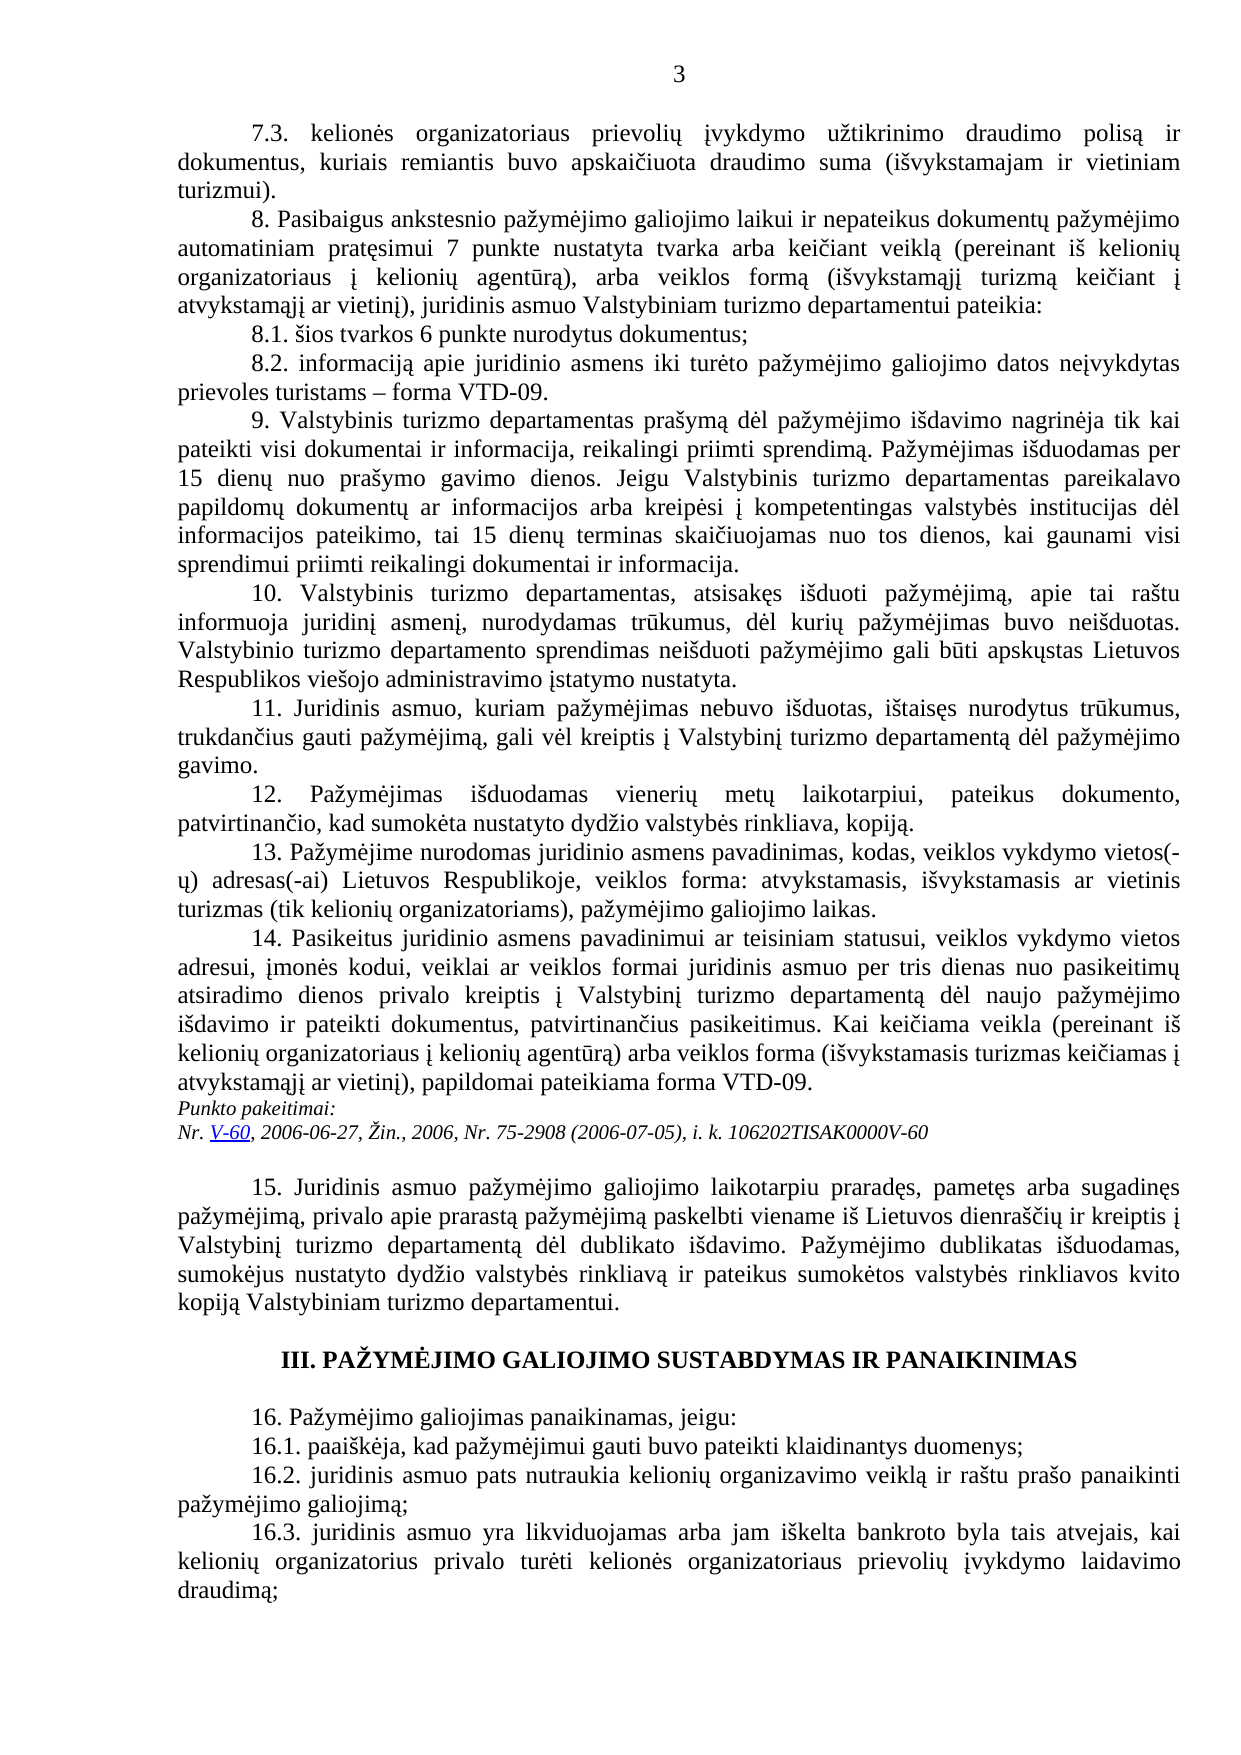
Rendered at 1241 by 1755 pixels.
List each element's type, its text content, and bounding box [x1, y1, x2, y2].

text Nr. V-60, 2006-06-27, Žin., 2006, Nr. 75-2908 (2006-07-05), i. k. 106202TISAK0000V-60 [177, 1120, 1181, 1144]
text 7.3. kelionės organizatoriaus prievolių įvykdymo užtikrinimo draudimo polisą ir dokumentus, kuriais remiantis buvo apskaičiuota draudimo suma (išvykstamajam ir vietiniam turizmui). [177, 118, 1181, 204]
text 8.2. informaciją apie juridinio asmens iki turėto pažymėjimo galiojimo datos neįvykdytas prievoles turistams – forma VTD-09. [177, 348, 1181, 406]
text 12. Pažymėjimas išduodamas vienerių metų laikotarpiui, pateikus dokumento, patvirtinančio, kad sumokėta nustatyto dydžio valstybės rinkliava, kopiją. [177, 779, 1181, 837]
text 16. Pažymėjimo galiojimas panaikinamas, jeigu: [177, 1402, 1181, 1431]
text 8.1. šios tvarkos 6 punkte nurodytus dokumentus; [177, 319, 1181, 348]
text 16.1. paaiškėja, kad pažymėjimui gauti buvo pateikti klaidinantys duomenys; [177, 1431, 1181, 1460]
text 10. Valstybinis turizmo departamentas, atsisakęs išduoti pažymėjimą, apie tai raštu informuoja juridinį asmenį, nurodydamas trūkumus, dėl kurių pažymėjimas buvo neišduotas. Valstybinio turizmo departamento sprendimas neišduoti pažymėjimo gali būti apskųstas Lietuvos Respublikos viešojo administravimo įstatymo nustatyta. [177, 578, 1181, 693]
text III. PAŽYMĖJIMO GALIOJIMO SUSTABDYMAS IR PANAIKINIMAS [177, 1345, 1181, 1374]
text 8. Pasibaigus ankstesnio pažymėjimo galiojimo laikui ir nepateikus dokumentų pažymėjimo automatiniam pratęsimui 7 punkte nustatyta tvarka arba keičiant veiklą (pereinant iš kelionių organizatoriaus į kelionių agentūrą), arba veiklos formą (išvykstamąjį turizmą keičiant į atvykstamąjį ar vietinį), juridinis asmuo Valstybiniam turizmo departamentui pateikia: [177, 204, 1181, 319]
text 14. Pasikeitus juridinio asmens pavadinimui ar teisiniam statusui, veiklos vykdymo vietos adresui, įmonės kodui, veiklai ar veiklos formai juridinis asmuo per tris dienas nuo pasikeitimų atsiradimo dienos privalo kreiptis į Valstybinį turizmo departamentą dėl naujo pažymėjimo išdavimo ir pateikti dokumentus, patvirtinančius pasikeitimus. Kai keičiama veikla (pereinant iš kelionių organizatoriaus į kelionių agentūrą) arba veiklos forma (išvykstamasis turizmas keičiamas į atvykstamąjį ar vietinį), papildomai pateikiama forma VTD-09. [177, 923, 1181, 1096]
text Punkto pakeitimai: [177, 1096, 1181, 1120]
text 13. Pažymėjime nurodomas juridinio asmens pavadinimas, kodas, veiklos vykdymo vietos(-ų) adresas(-ai) Lietuvos Respublikoje, veiklos forma: atvykstamasis, išvykstamasis ar vietinis turizmas (tik kelionių organizatoriams), pažymėjimo galiojimo laikas. [177, 837, 1181, 923]
text 9. Valstybinis turizmo departamentas prašymą dėl pažymėjimo išdavimo nagrinėja tik kai pateikti visi dokumentai ir informacija, reikalingi priimti sprendimą. Pažymėjimas išduodamas per 15 dienų nuo prašymo gavimo dienos. Jeigu Valstybinis turizmo departamentas pareikalavo papildomų dokumentų ar informacijos arba kreipėsi į kompetentingas valstybės institucijas dėl informacijos pateikimo, tai 15 dienų terminas skaičiuojamas nuo tos dienos, kai gaunami visi sprendimui priimti reikalingi dokumentai ir informacija. [177, 406, 1181, 578]
text 16.3. juridinis asmuo yra likviduojamas arba jam iškelta bankroto byla tais atvejais, kai kelionių organizatorius privalo turėti kelionės organizatoriaus prievolių įvykdymo laidavimo draudimą; [177, 1517, 1181, 1604]
text 11. Juridinis asmuo, kuriam pažymėjimas nebuvo išduotas, ištaisęs nurodytus trūkumus, trukdančius gauti pažymėjimą, gali vėl kreiptis į Valstybinį turizmo departamentą dėl pažymėjimo gavimo. [177, 693, 1181, 779]
text 16.2. juridinis asmuo pats nutraukia kelionių organizavimo veiklą ir raštu prašo panaikinti pažymėjimo galiojimą; [177, 1460, 1181, 1517]
text 15. Juridinis asmuo pažymėjimo galiojimo laikotarpiu praradęs, pametęs arba sugadinęs pažymėjimą, privalo apie prarastą pažymėjimą paskelbti viename iš Lietuvos dienraščių ir kreiptis į Valstybinį turizmo departamentą dėl dublikato išdavimo. Pažymėjimo dublikatas išduodamas, sumokėjus nustatyto dydžio valstybės rinkliavą ir pateikus sumokėtos valstybės rinkliavos kvito kopiją Valstybiniam turizmo departamentui. [177, 1172, 1181, 1316]
